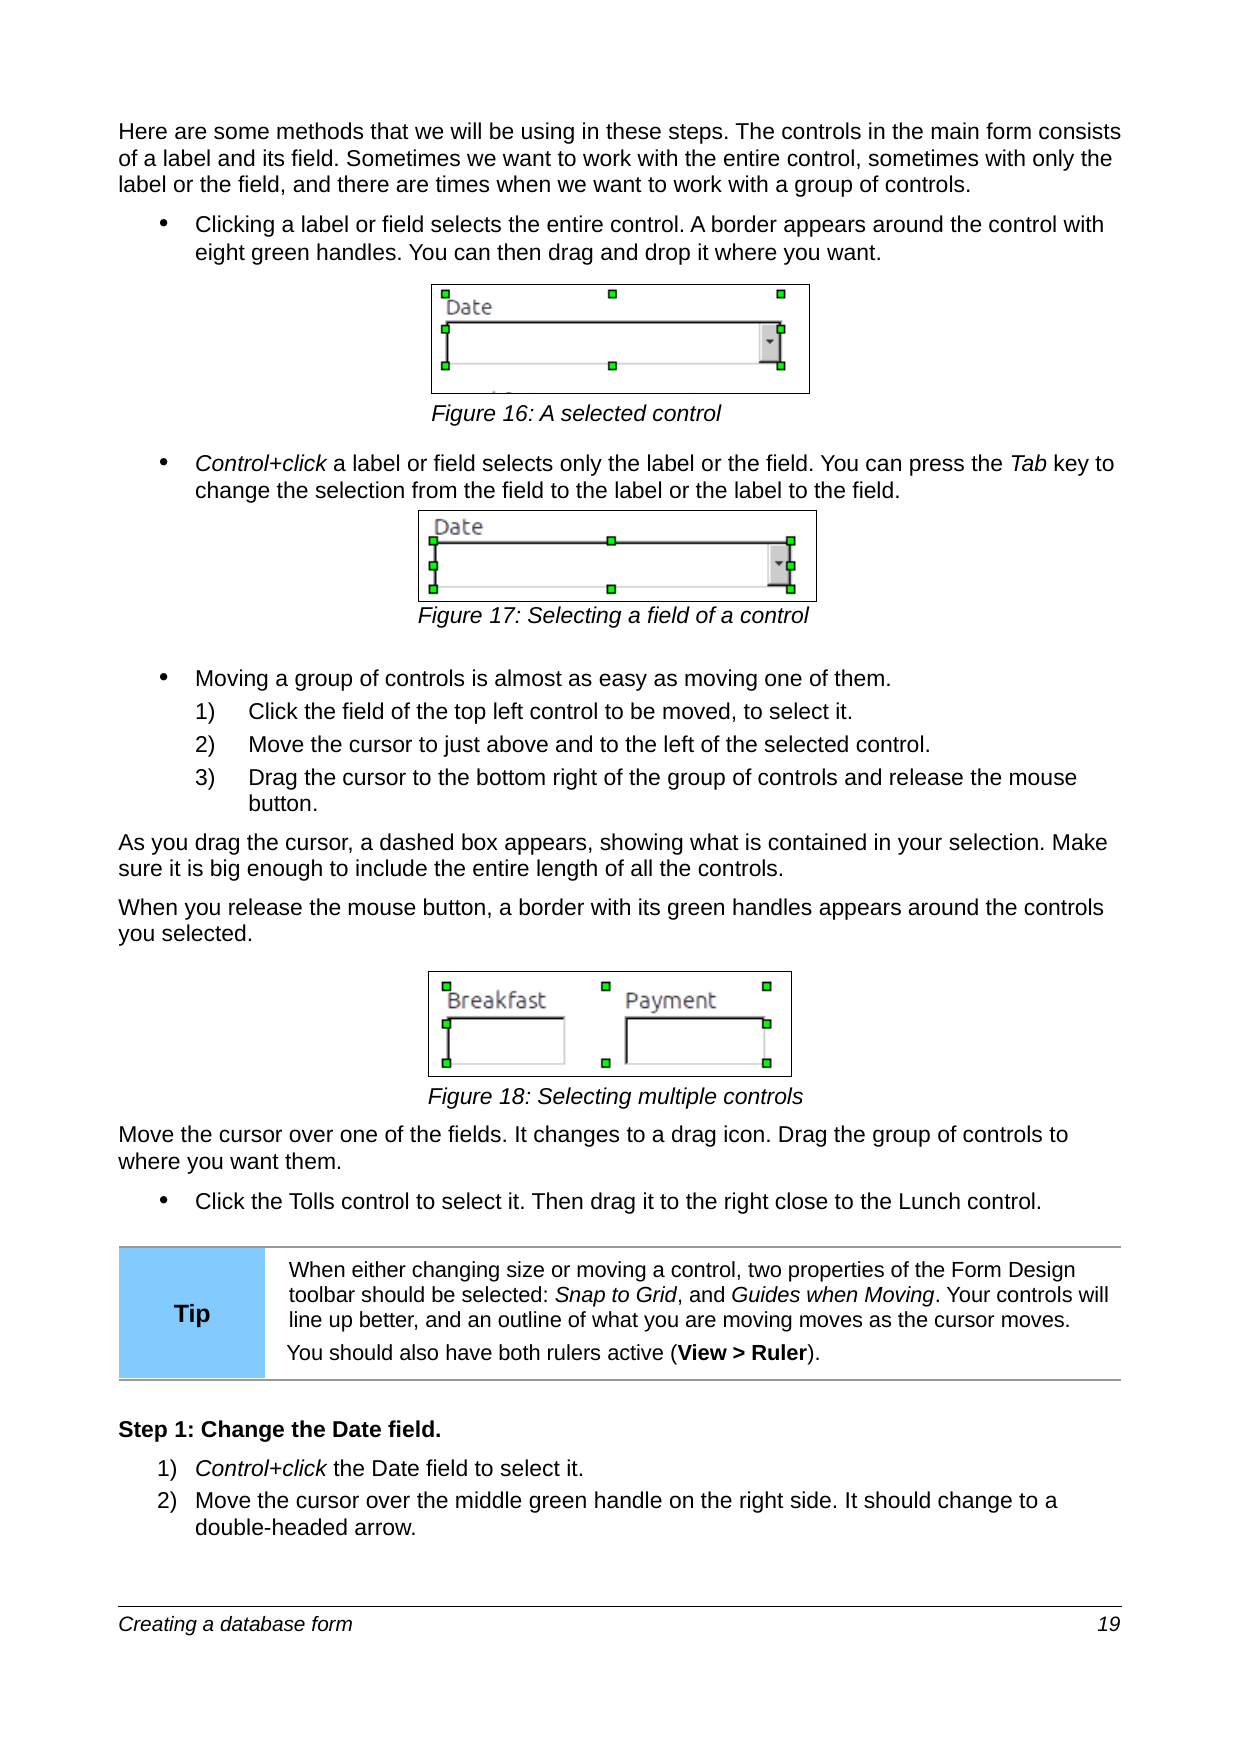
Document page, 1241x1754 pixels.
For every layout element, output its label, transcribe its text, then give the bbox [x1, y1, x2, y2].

list Click the Tolls control to select it. Then drag it to the right close to the Lunch control. [156, 1187, 1122, 1216]
table_header When either changing size or moving a control, two properties of the Form Design toolbar should be selected: Snap to Grid, and Guides when Moving. Your controls will line up better, and an outline of what you are moving moves as the cursor moves. You should also have both rulers active (View > Ruler). [265, 1248, 1121, 1378]
list Click the field of the top left control to be moved, to select it. [195, 698, 1122, 724]
text Step 1: Change the Date field. [118, 1416, 1122, 1442]
list Move the cursor over the middle green handle on the right side. It should change to a double-headed arrow. [177, 1487, 1122, 1540]
list Moving a group of controls is almost as easy as moving one of them. [156, 663, 1122, 692]
text Figure 18: Selecting multiple controls [428, 1083, 813, 1109]
list Clicking a label or field selects the entire control. A border appears around the control with eight green handles. You can then drag and drop it where you want. [156, 210, 1122, 265]
table_header Tip [119, 1248, 265, 1378]
list Control+click a label or field selects only the label or the field. You can press the Tab key to change the selection from the field to the label or the label to the field. [156, 448, 1122, 503]
text When you release the mouse button, a border with its green handles appears around the controls you selected. [118, 894, 1122, 947]
text Figure 17: Selecting a field of a control [418, 509, 822, 628]
text As you drag the cursor, a dashed box appears, showing what is contained in your selection. Make sure it is big enough to include the entire length of all the controls. [118, 829, 1122, 881]
list Move the cursor to just above and to the left of the selected control. [195, 731, 1122, 757]
picture [432, 285, 809, 393]
picture [419, 511, 816, 601]
text Move the cursor over one of the fields. It changes to a drag icon. Drag the group of controls to where you want them. [118, 1121, 1122, 1174]
text Here are some methods that we will be using in these steps. The controls in the main form consists of a label and its field. Sometimes we want to work with the entire control, sometimes with only the label or the field, and there are times when we want to work with a group of controls. [118, 118, 1122, 197]
list Drag the cursor to the bottom right of the group of controls and release the mouse button. [195, 763, 1122, 816]
list Control+click the Date field to select it. [177, 1455, 1122, 1481]
text Figure 16: A selected control [431, 400, 809, 427]
picture [429, 972, 791, 1076]
